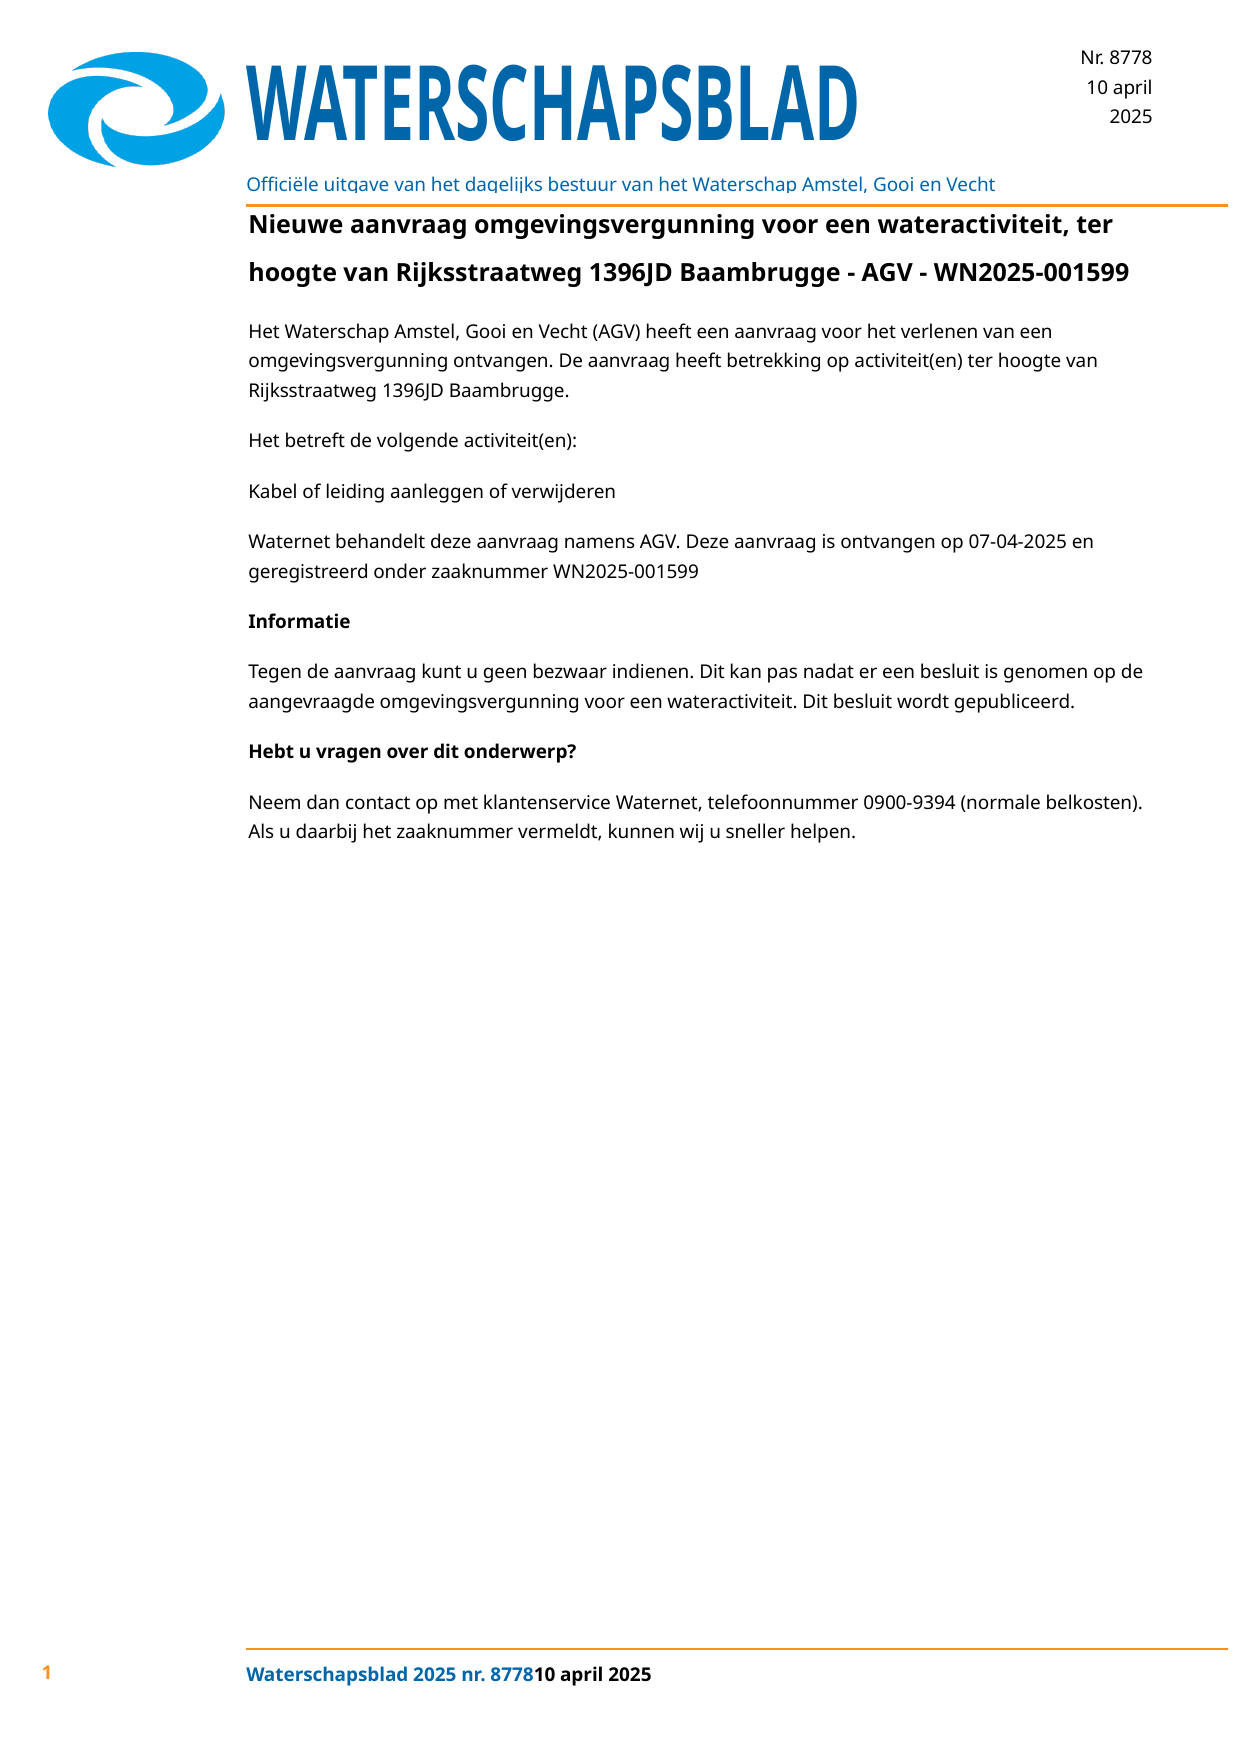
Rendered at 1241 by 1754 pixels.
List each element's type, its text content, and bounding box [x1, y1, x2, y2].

text Het betreft de volgende activiteit(en): [248, 427, 1152, 453]
picture [41, 47, 231, 172]
text Waternet behandelt deze aanvraag namens AGV. Deze aanvraag is ontvangen op 07-04-2025 en geregistreerd onder zaaknummer WN2025-001599 [248, 528, 1152, 584]
text Hebt u vragen over dit onderwerp? [248, 739, 1152, 764]
text Kabel of leiding aanleggen of verwijderen [248, 478, 1152, 504]
text Tegen de aanvraag kunt u geen bezwaar indienen. Dit kan pas nadat er een besluit is genomen op de aangevraagde omgevingsvergunning voor een wateractiviteit. Dit besluit wordt gepubliceerd. [248, 659, 1152, 714]
text Het Waterschap Amstel, Gooi en Vecht (AGV) heeft een aanvraag voor het verlenen van een omgevingsvergunning ontvangen. De aanvraag heeft betrekking op activiteit(en) ter hoogte van Rijksstraatweg 1396JD Baambrugge. [248, 318, 1152, 403]
text Neem dan contact op met klantenservice Waternet, telefoonnummer 0900-9394 (normale belkosten). Als u daarbij het zaaknummer vermeldt, kunnen wij u sneller helpen. [248, 789, 1152, 844]
text Nieuwe aanvraag omgevingsvergunning voor een wateractiviteit, ter hoogte van Rijksstraatweg 1396JD Baambrugge - AGV - WN2025-001599 [248, 207, 1152, 288]
text Informatie [248, 608, 1152, 634]
